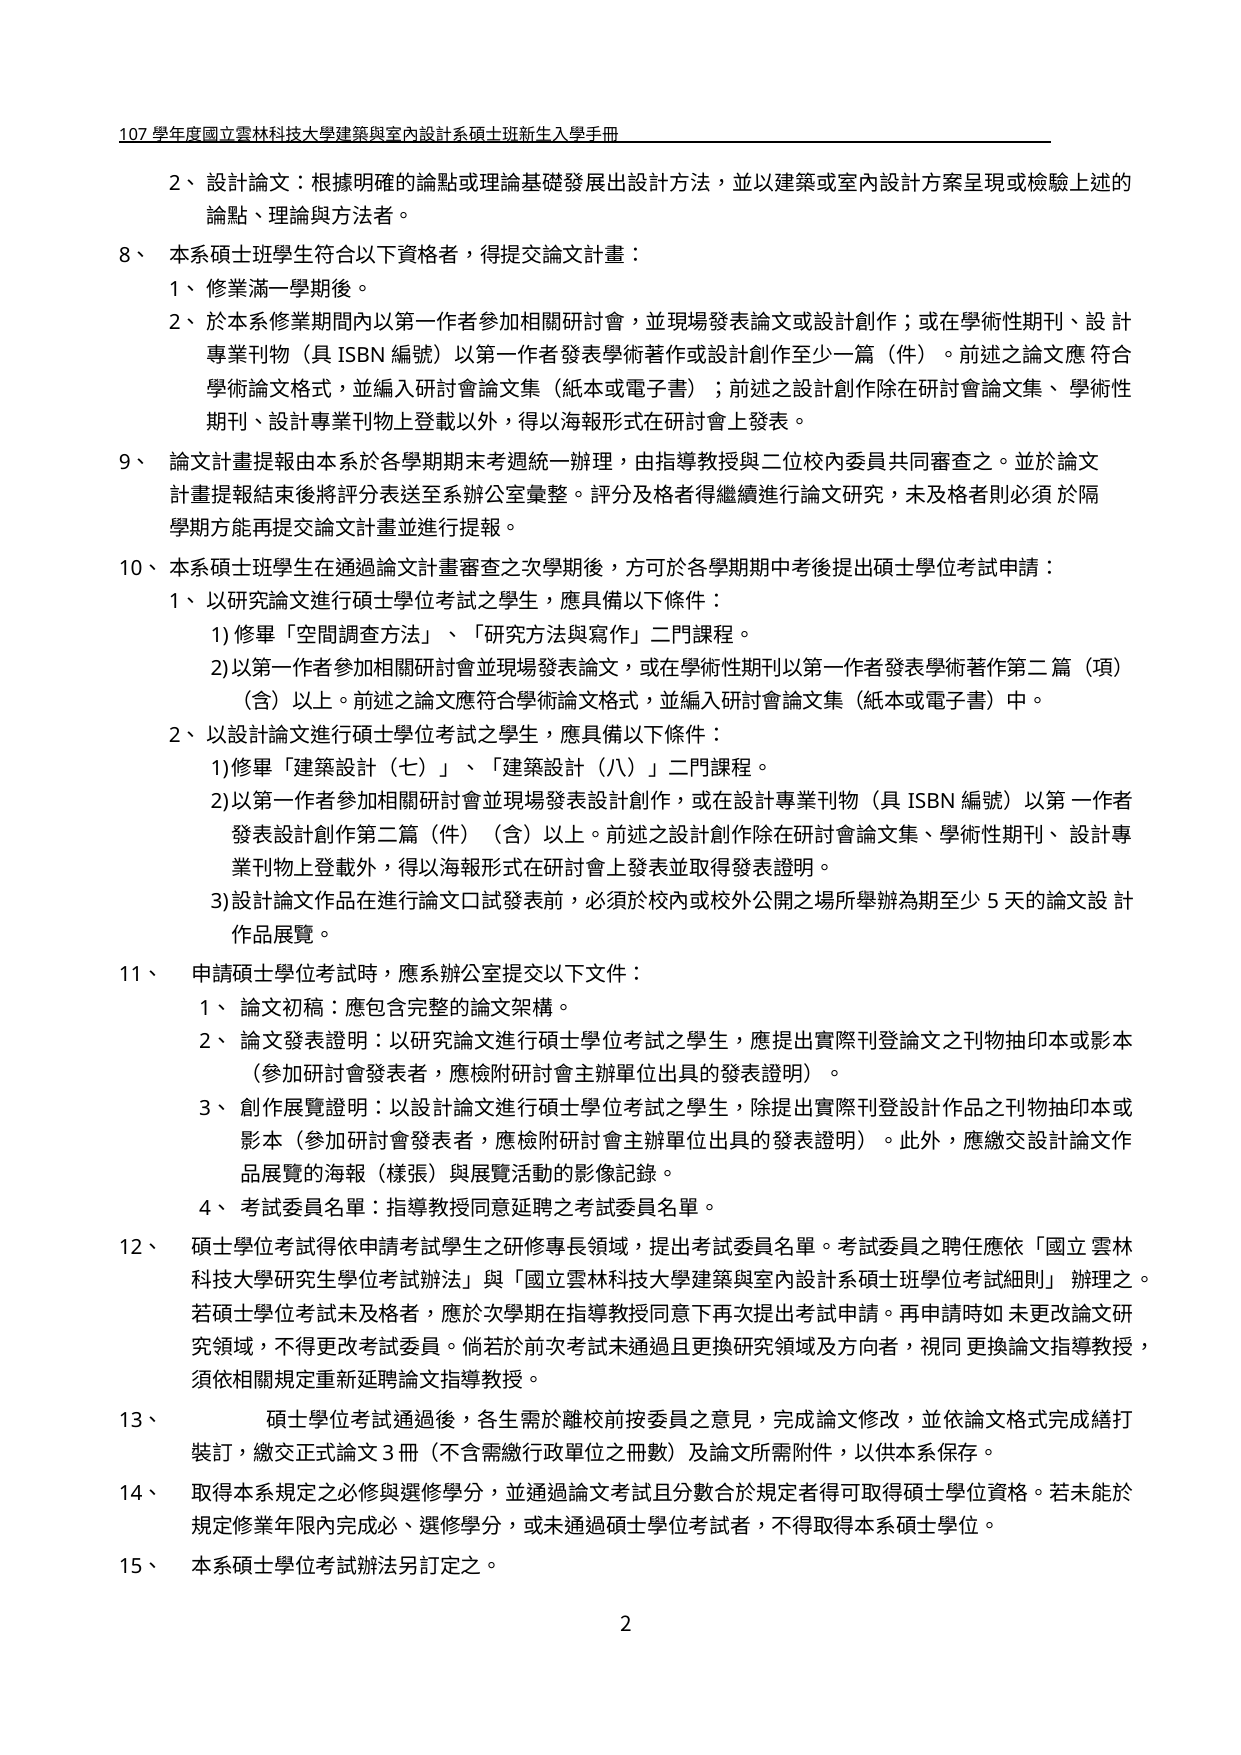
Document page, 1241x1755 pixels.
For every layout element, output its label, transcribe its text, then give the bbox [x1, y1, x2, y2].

list 修畢「空間調查方法」、「研究方法與寫作」二門課程。 [210, 615, 1134, 649]
list 論文發表證明：以研究論文進行碩士學位考試之學生，應提出實際刊登論文之刊物抽印本或影本（參加研討會發表者，應檢附研討會主辦單位出具的發表證明）。 [199, 1022, 1134, 1088]
list 修業滿一學期後。 [169, 269, 1134, 303]
list 以第一作者參加相關研討會並現場發表論文，或在學術性期刊以第一作者發表學術著作第二 篇（項）（含）以上。前述之論文應符合學術論文格式，並編入研討會論文集（紙本或電子書）中。 [210, 649, 1134, 715]
list 於本系修業期間內以第一作者參加相關研討會，並現場發表論文或設計創作；或在學術性期刊、設 計專業刊物（具 ISBN 編號）以第一作者發表學術著作或設計創作至少一篇（件）。前述之論文應 符合學術論文格式，並編入研討會論文集（紙本或電子書）；前述之設計創作除在研討會論文集、 學術性期刊、設計專業刊物上登載以外，得以海報形式在研討會上發表。 [169, 303, 1134, 436]
list 論文初稿：應包含完整的論文架構。 [199, 988, 1134, 1022]
list 碩士學位考試得依申請考試學生之研修專長領域，提出考試委員名單。考試委員之聘任應依「國立 雲林科技大學研究生學位考試辦法」與「國立雲林科技大學建築與室內設計系碩士班學位考試細則」 辦理之。若碩士學位考試未及格者，應於次學期在指導教授同意下再次提出考試申請。再申請時如 未更改論文研究領域，不得更改考試委員。倘若於前次考試未通過且更換研究領域及方向者，視同 更換論文指導教授，須依相關規定重新延聘論文指導教授。 [119, 1228, 1134, 1394]
list 設計論文：根據明確的論點或理論基礎發展出設計方法，並以建築或室內設計方案呈現或檢驗上述的論點、理論與方法者。 [169, 163, 1134, 230]
list 本系碩士班學生符合以下資格者，得提交論文計畫： [119, 236, 1101, 269]
list 創作展覽證明：以設計論文進行碩士學位考試之學生，除提出實際刊登設計作品之刊物抽印本或影本（參加研討會發表者，應檢附研討會主辦單位出具的發表證明）。此外，應繳交設計論文作品展覽的海報（樣張）與展覽活動的影像記錄。 [199, 1088, 1134, 1188]
list 考試委員名單：指導教授同意延聘之考試委員名單。 [199, 1188, 1134, 1222]
list 取得本系規定之必修與選修學分，並通過論文考試且分數合於規定者得可取得碩士學位資格。若未能於規定修業年限內完成必、選修學分，或未通過碩士學位考試者，不得取得本系碩士學位。 [119, 1474, 1134, 1540]
list 碩士學位考試通過後，各生需於離校前按委員之意見，完成論文修改，並依論文格式完成繕打裝訂，繳交正式論文3冊（不含需繳行政單位之冊數）及論文所需附件，以供本系保存。 [119, 1401, 1134, 1467]
list 本系碩士學位考試辦法另訂定之。 [119, 1547, 1134, 1580]
list 設計論文作品在進行論文口試發表前，必須於校內或校外公開之場所舉辦為期至少 5 天的論文設 計作品展覽。 [210, 882, 1134, 949]
list 以設計論文進行碩士學位考試之學生，應具備以下條件： [169, 715, 1134, 749]
list 本系碩士班學生在通過論文計畫審查之次學期後，方可於各學期期中考後提出碩士學位考試申請： [119, 549, 1101, 582]
list 修畢「建築設計（七）」、「建築設計（八）」二門課程。 [210, 749, 1134, 782]
list 以第一作者參加相關研討會並現場發表設計創作，或在設計專業刊物（具 ISBN 編號）以第 一作者發表設計創作第二篇（件）（含）以上。前述之設計創作除在研討會論文集、學術性期刊、 設計專業刊物上登載外，得以海報形式在研討會上發表並取得發表證明。 [210, 782, 1134, 882]
list 論文計畫提報由本系於各學期期末考週統一辦理，由指導教授與二位校內委員共同審查之。並於論文計畫提報結束後將評分表送至系辦公室彙整。評分及格者得繼續進行論文研究，未及格者則必須 於隔學期方能再提交論文計畫並進行提報。 [119, 442, 1101, 542]
list 以研究論文進行碩士學位考試之學生，應具備以下條件： [169, 582, 1134, 615]
list 申請碩士學位考試時，應系辦公室提交以下文件： [119, 955, 1134, 988]
